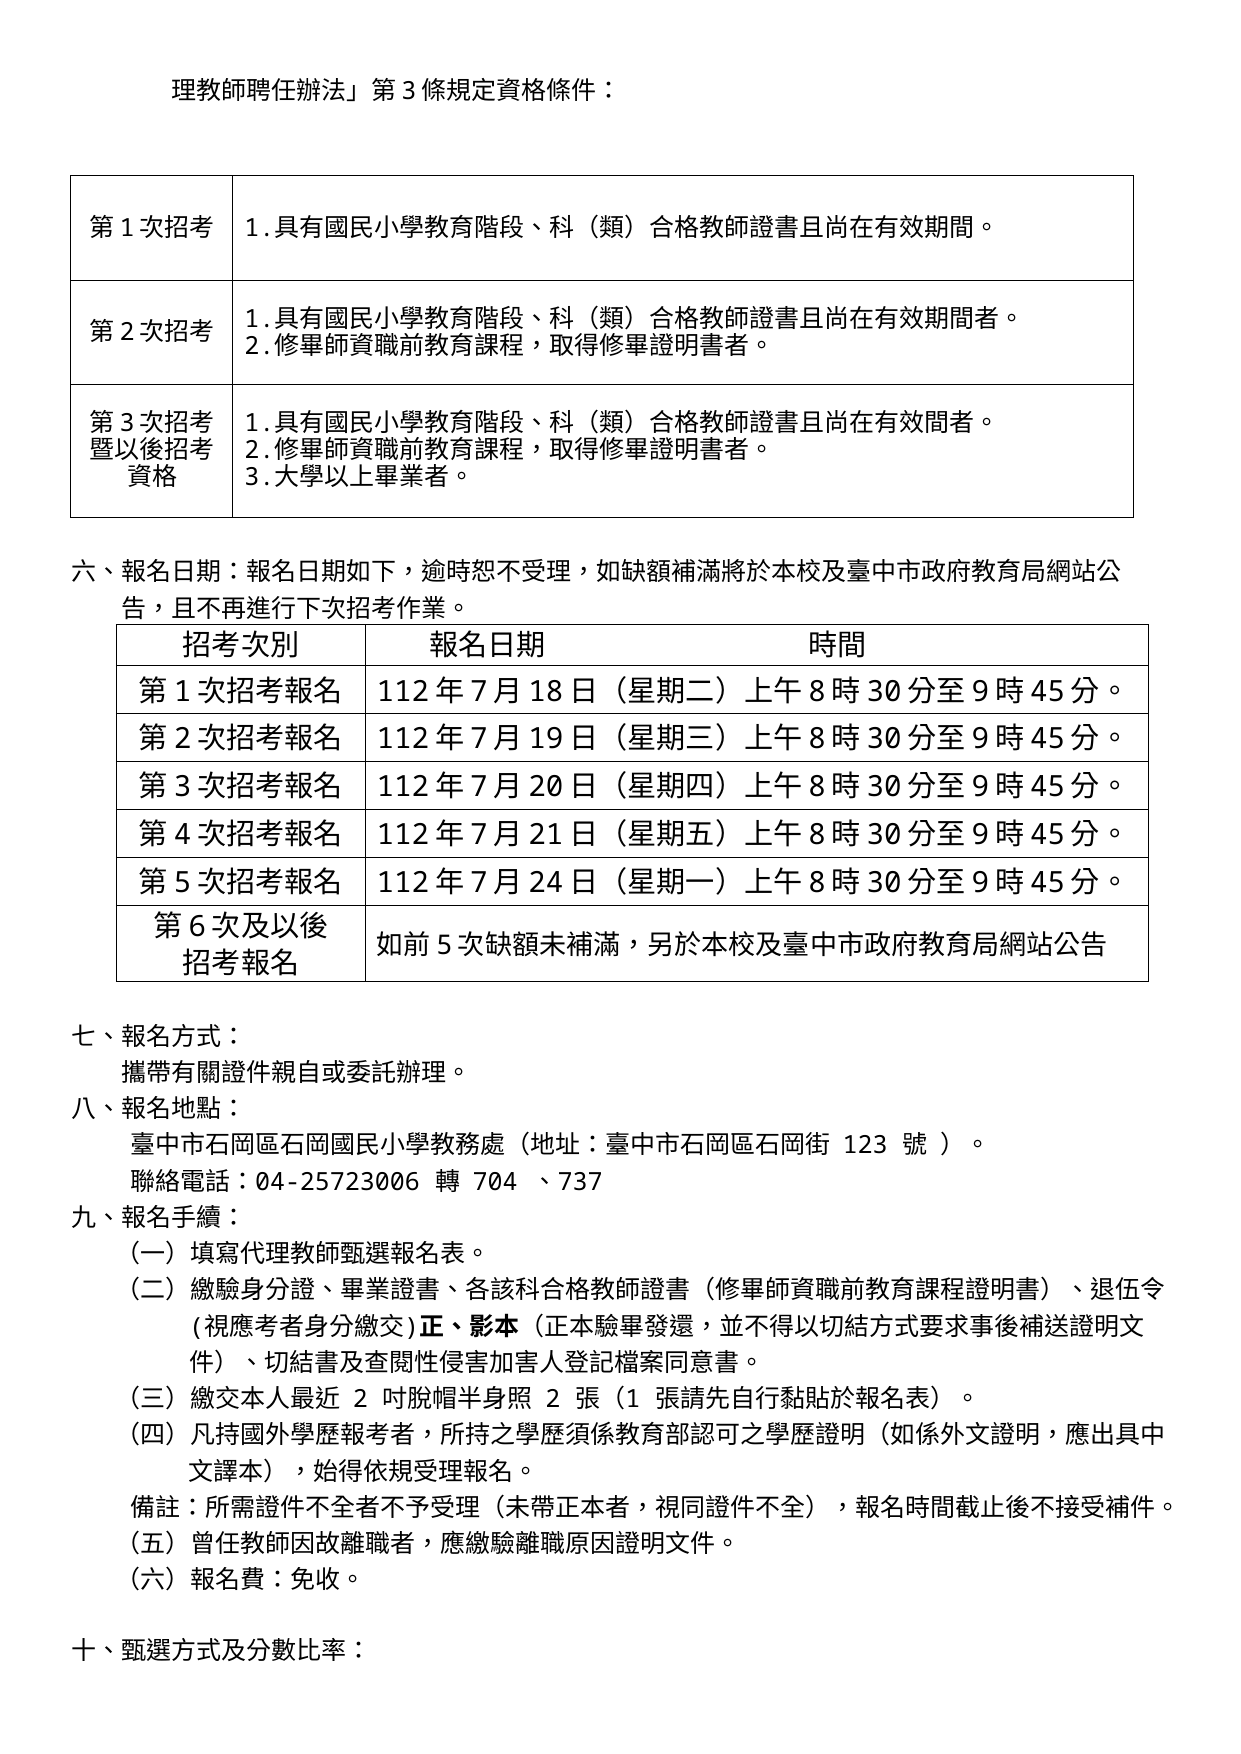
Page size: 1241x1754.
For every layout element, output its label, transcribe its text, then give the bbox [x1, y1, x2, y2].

table_header 1.具有國民小學教育階段、科（類）合格教師證書且尚在有效期間。 [233, 176, 1133, 280]
table_cell 112年7月24日（星期一）上午8時30分至9時45分。 [366, 858, 1148, 905]
text 臺中市石岡區石岡國民小學教務處（地址：臺中市石岡區石岡街 123 號 ）。 [130, 1125, 1169, 1161]
text 聯絡電話：04-25723006 轉 704 、737 [130, 1161, 1169, 1197]
table_cell 第2次招考報名 [117, 714, 365, 761]
text （六）報名費：免收。 [115, 1560, 1169, 1596]
text 備註：所需證件不全者不予受理（未帶正本者，視同證件不全），報名時間截止後不接受補件。 [130, 1487, 1169, 1523]
table_cell 1.具有國民小學教育階段、科（類）合格教師證書且尚在有效期間者。 2.修畢師資職前教育課程，取得修畢證明書者。 [233, 281, 1133, 384]
text （一）填寫代理教師甄選報名表。 [115, 1233, 1169, 1270]
text 六、報名日期：報名日期如下，逾時恕不受理，如缺額補滿將於本校及臺中市政府教育局網站公 [71, 552, 1169, 588]
text （四）凡持國外學歷報考者，所持之學歷須係教育部認可之學歷證明（如係外文證明，應出具中文譯本），始得依規受理報名。 [115, 1415, 1169, 1487]
table_cell 112年7月18日（星期二）上午8時30分至9時45分。 [366, 666, 1148, 713]
text 理教師聘任辦法」第3條規定資格條件： [171, 71, 1169, 107]
text 告，且不再進行下次招考作業。 [71, 588, 1169, 624]
text （三）繳交本人最近 2 吋脫帽半身照 2 張（1 張請先自行黏貼於報名表）。 [115, 1378, 1169, 1415]
table_cell 112年7月21日（星期五）上午8時30分至9時45分。 [366, 810, 1148, 857]
table_cell 第3次招考報名 [117, 762, 365, 809]
table_cell 112年7月20日（星期四）上午8時30分至9時45分。 [366, 762, 1148, 809]
table_header 報名日期 時間 [366, 625, 1148, 665]
text 七、報名方式： [71, 1016, 1169, 1052]
text （五）曾任教師因故離職者，應繳驗離職原因證明文件。 [115, 1523, 1169, 1560]
table_cell 第1次招考報名 [117, 666, 365, 713]
table_cell 如前5次缺額未補滿，另於本校及臺中市政府教育局網站公告 [366, 906, 1148, 981]
table_header 第1次招考 [71, 176, 232, 280]
text 攜帶有關證件親自或委託辦理。 [71, 1052, 1169, 1088]
table_cell 1.具有國民小學教育階段、科（類）合格教師證書且尚在有效間者。 2.修畢師資職前教育課程，取得修畢證明書者。 3.大學以上畢業者。 [233, 385, 1133, 517]
table_cell 112年7月19日（星期三）上午8時30分至9時45分。 [366, 714, 1148, 761]
table_header 招考次別 [117, 625, 365, 665]
text （二）繳驗身分證、畢業證書、各該科合格教師證書（修畢師資職前教育課程證明書）、退伍令(視應考者身分繳交)正、影本（正本驗畢發還，並不得以切結方式要求事後補送證明文件）、切結書及查閱性侵害加害人登記檔案同意書。 [115, 1270, 1169, 1378]
text 九、報名手續： [71, 1197, 1169, 1233]
table_cell 第4次招考報名 [117, 810, 365, 857]
table_cell 第5次招考報名 [117, 858, 365, 905]
table_cell 第6次及以後 招考報名 [354, 906, 365, 981]
text 八、報名地點： [71, 1088, 1169, 1125]
table_cell 第2次招考 [71, 281, 232, 384]
table_cell 第6次及以後 招考報名 [117, 906, 127, 981]
text 十、甄選方式及分數比率： [71, 1630, 1169, 1666]
table_cell 第3次招考暨以後招考資格 [71, 385, 232, 517]
